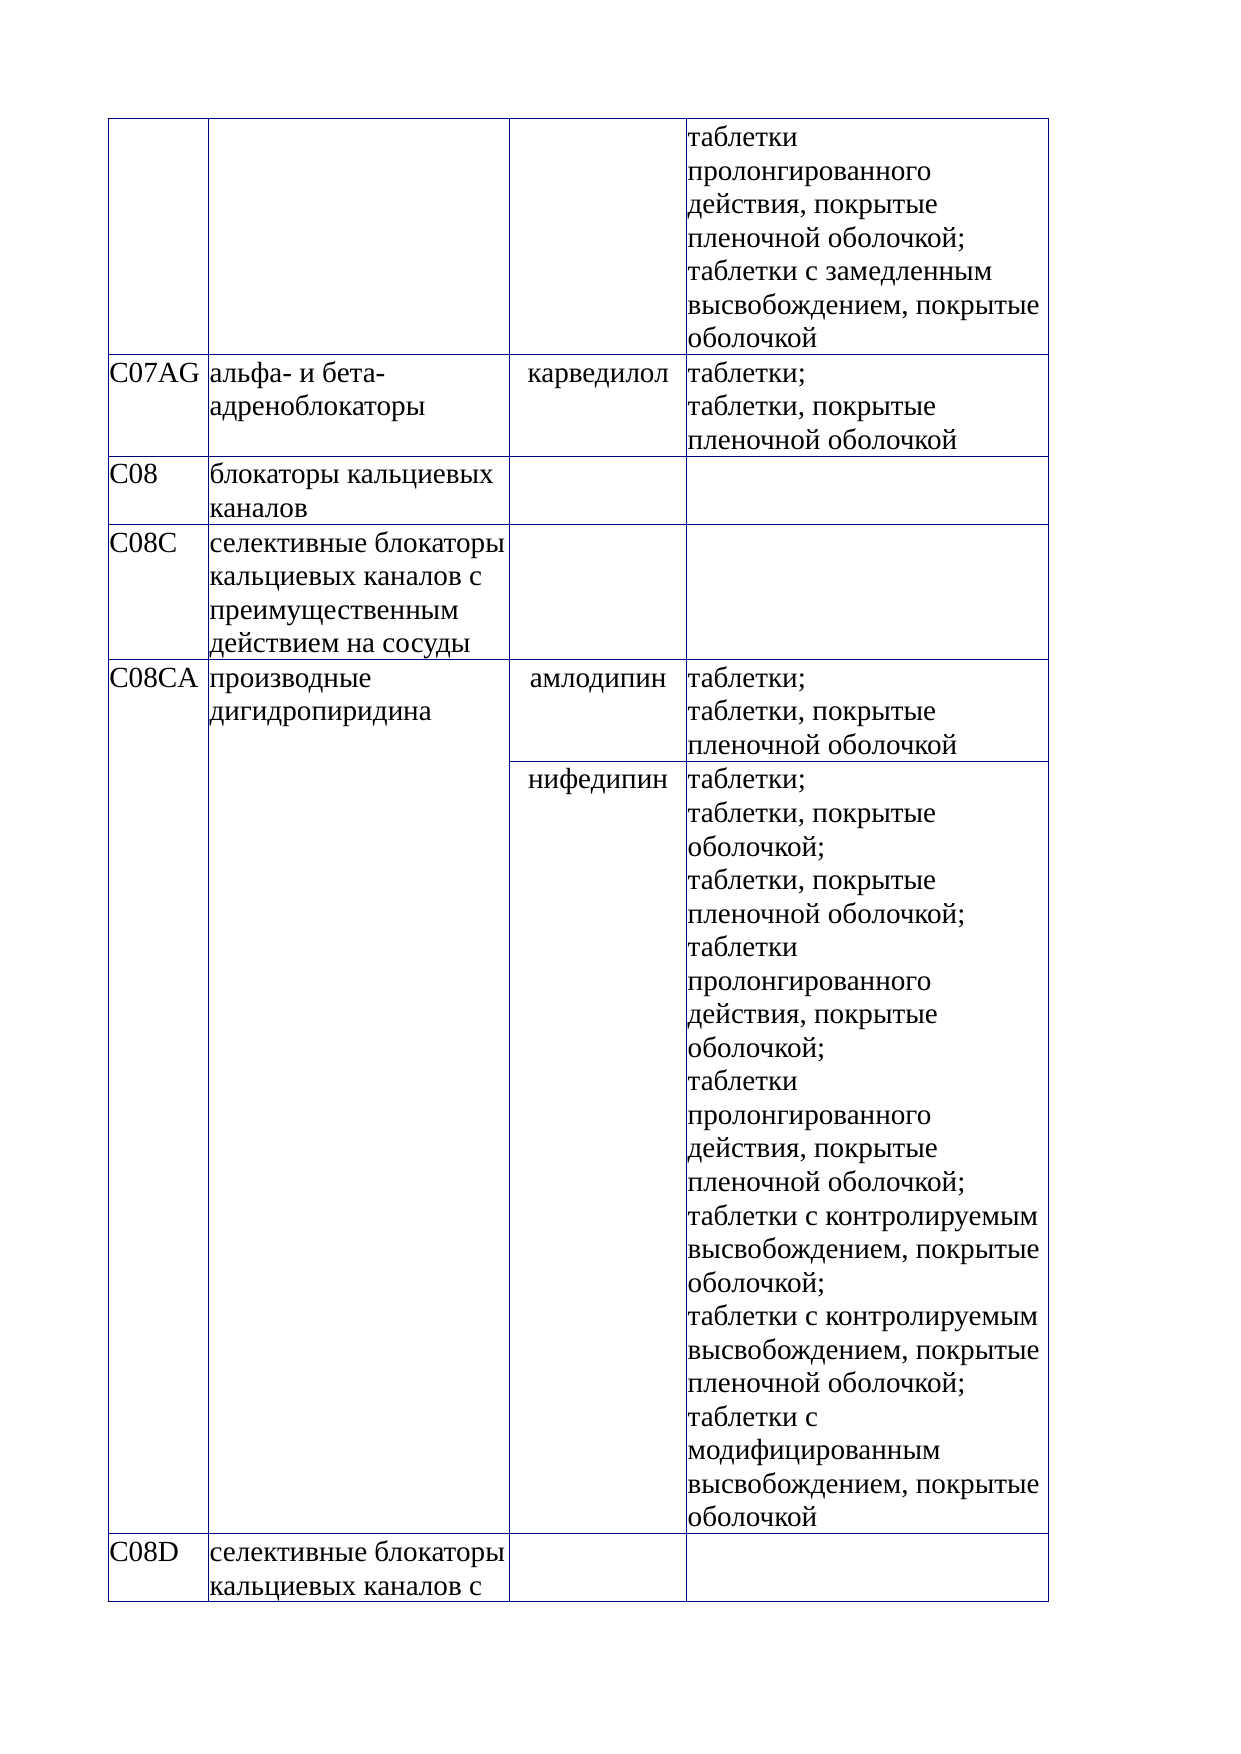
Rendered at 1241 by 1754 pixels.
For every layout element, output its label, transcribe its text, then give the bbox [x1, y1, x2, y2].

table_cell селективные блокаторы кальциевых каналов с [209, 1534, 509, 1601]
table_cell [510, 1534, 686, 1601]
table_cell нифедипин [510, 762, 686, 1533]
table_cell [687, 1534, 1048, 1601]
table_cell карведилол [510, 355, 686, 456]
table_cell C08 [109, 457, 208, 524]
table_cell [109, 119, 208, 354]
table_cell C08D [109, 1534, 208, 1601]
table_cell C08C [109, 525, 208, 659]
table_cell таблетки; таблетки, покрытые пленочной оболочкой [687, 355, 1048, 456]
table_cell [510, 457, 686, 524]
table_cell таблетки; таблетки, покрытые оболочкой; таблетки, покрытые пленочной оболочкой; таблетки пролонгированного действия, покрытые оболочкой; таблетки пролонгированного действия, покрытые пленочной оболочкой; таблетки с контролируемым высвобождением, покрытые оболочкой; таблетки с контролируемым высвобождением, покрытые пленочной оболочкой; таблетки с модифицированным высвобождением, покрытые оболочкой [687, 762, 1048, 1533]
table_cell [687, 457, 1048, 524]
table_cell производные дигидропиридина [209, 660, 509, 1533]
table_cell альфа- и бета-адреноблокаторы [209, 355, 509, 456]
table_cell амлодипин [510, 660, 686, 761]
table_cell [687, 525, 1048, 659]
table_cell блокаторы кальциевых каналов [209, 457, 509, 524]
table_cell [510, 525, 686, 659]
table_cell таблетки; таблетки, покрытые пленочной оболочкой [687, 660, 1048, 761]
table_cell таблетки пролонгированного действия, покрытые пленочной оболочкой; таблетки с замедленным высвобождением, покрытые оболочкой [687, 119, 1048, 354]
table_cell селективные блокаторы кальциевых каналов с преимущественным действием на сосуды [209, 525, 509, 659]
table_cell [510, 119, 686, 354]
table_cell C07AG [109, 355, 208, 456]
table_cell [209, 119, 509, 354]
table_cell C08CA [109, 660, 208, 1533]
